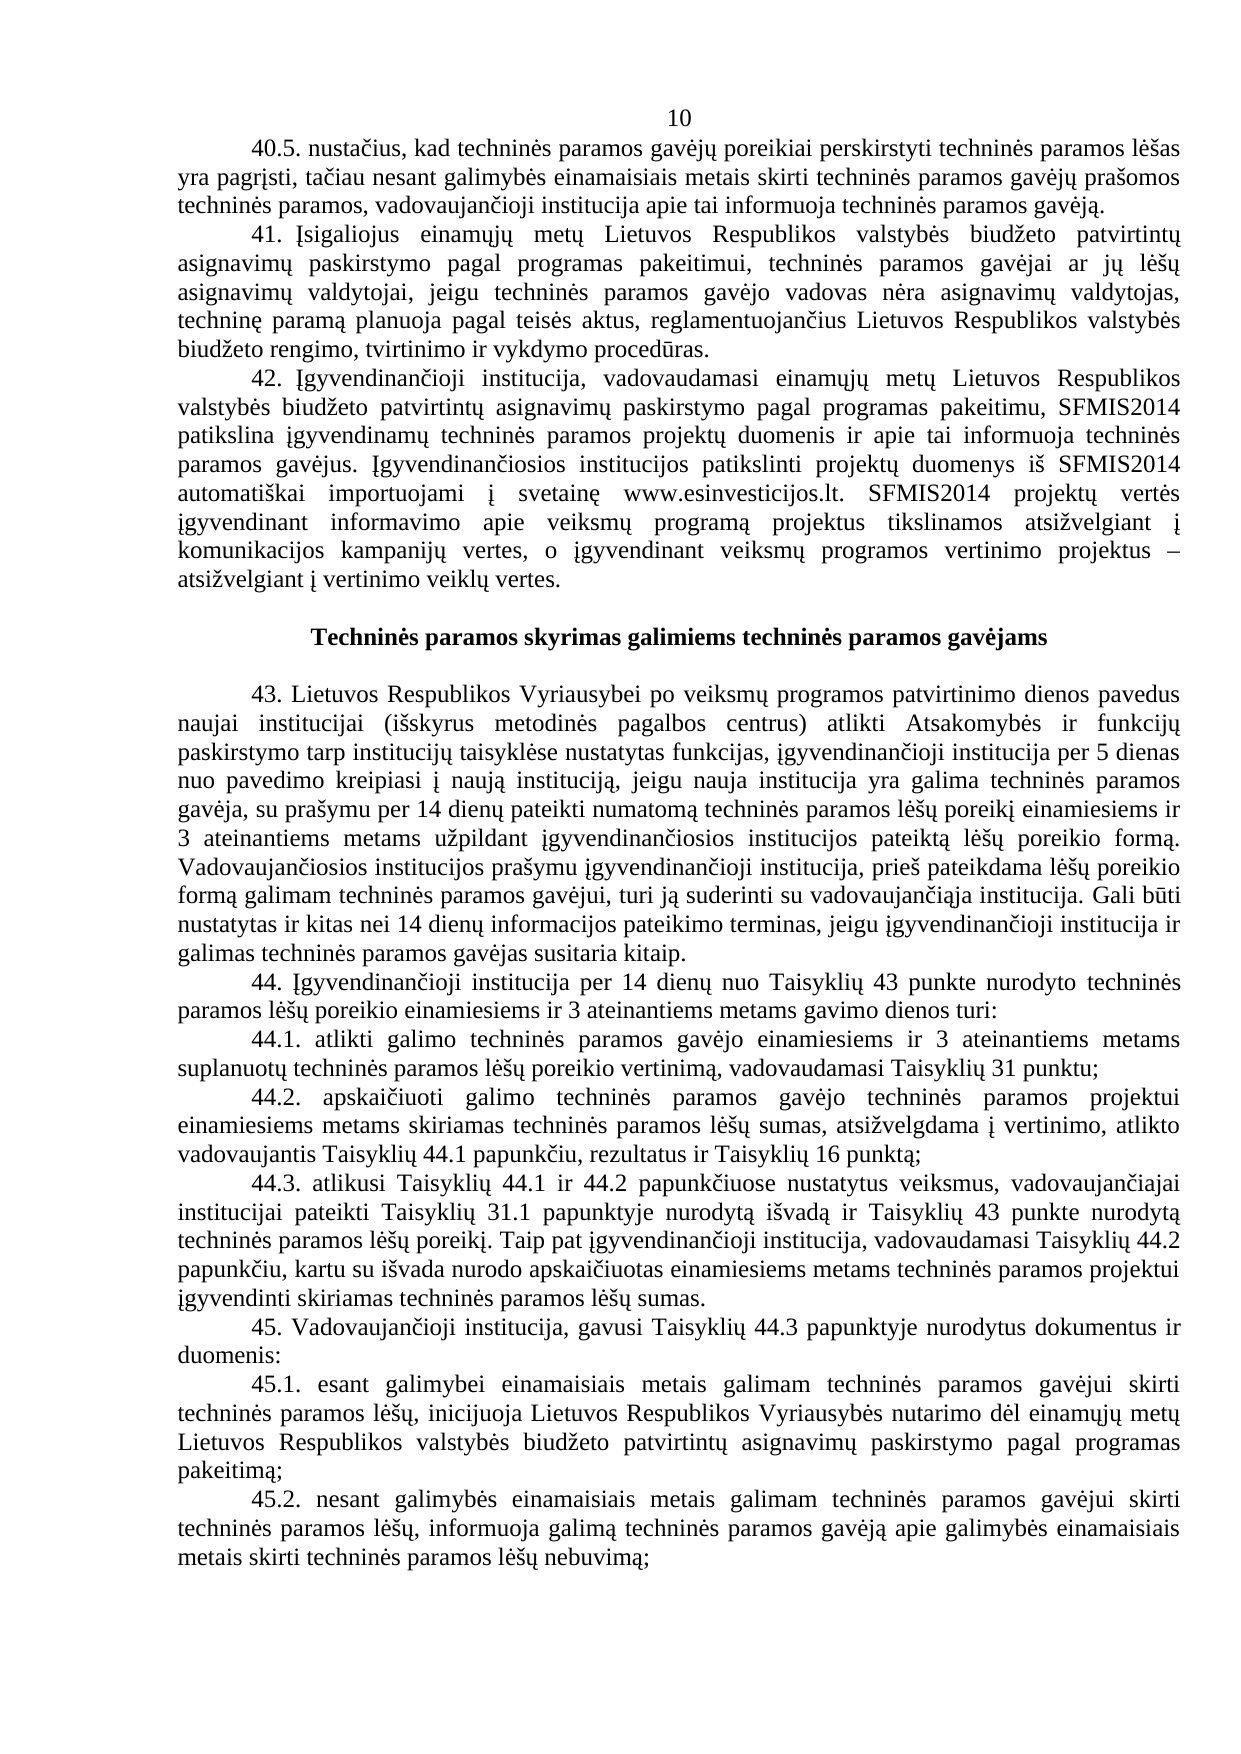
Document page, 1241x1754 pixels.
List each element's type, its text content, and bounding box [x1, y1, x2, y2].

text 44.3. atlikusi Taisyklių 44.1 ir 44.2 papunkčiuose nustatytus veiksmus, vadovaujančiajai institucijai pateikti Taisyklių 31.1 papunktyje nurodytą išvadą ir Taisyklių 43 punkte nurodytą techninės paramos lėšų poreikį. Taip pat įgyvendinančioji institucija, vadovaudamasi Taisyklių 44.2 papunkčiu, kartu su išvada nurodo apskaičiuotas einamiesiems metams techninės paramos projektui įgyvendinti skiriamas techninės paramos lėšų sumas. [177, 1168, 1181, 1312]
text 40.5. nustačius, kad techninės paramos gavėjų poreikiai perskirstyti techninės paramos lėšas yra pagrįsti, tačiau nesant galimybės einamaisiais metais skirti techninės paramos gavėjų prašomos techninės paramos, vadovaujančioji institucija apie tai informuoja techninės paramos gavėją. [177, 133, 1181, 219]
text 45. Vadovaujančioji institucija, gavusi Taisyklių 44.3 papunktyje nurodytus dokumentus ir duomenis: [177, 1312, 1181, 1369]
text Techninės paramos skyrimas galimiems techninės paramos gavėjams [177, 622, 1181, 650]
text 44.1. atlikti galimo techninės paramos gavėjo einamiesiems ir 3 ateinantiems metams suplanuotų techninės paramos lėšų poreikio vertinimą, vadovaudamasi Taisyklių 31 punktu; [177, 1024, 1181, 1082]
text 44.2. apskaičiuoti galimo techninės paramos gavėjo techninės paramos projektui einamiesiems metams skiriamas techninės paramos lėšų sumas, atsižvelgdama į vertinimo, atlikto vadovaujantis Taisyklių 44.1 papunkčiu, rezultatus ir Taisyklių 16 punktą; [177, 1082, 1181, 1168]
text 42. Įgyvendinančioji institucija, vadovaudamasi einamųjų metų Lietuvos Respublikos valstybės biudžeto patvirtintų asignavimų paskirstymo pagal programas pakeitimu, SFMIS2014 patikslina įgyvendinamų techninės paramos projektų duomenis ir apie tai informuoja techninės paramos gavėjus. Įgyvendinančiosios institucijos patikslinti projektų duomenys iš SFMIS2014 automatiškai importuojami į svetainę www.esinvesticijos.lt. SFMIS2014 projektų vertės įgyvendinant informavimo apie veiksmų programą projektus tikslinamos atsižvelgiant į komunikacijos kampanijų vertes, o įgyvendinant veiksmų programos vertinimo projektus – atsižvelgiant į vertinimo veiklų vertes. [177, 363, 1181, 593]
text 45.1. esant galimybei einamaisiais metais galimam techninės paramos gavėjui skirti techninės paramos lėšų, inicijuoja Lietuvos Respublikos Vyriausybės nutarimo dėl einamųjų metų Lietuvos Respublikos valstybės biudžeto patvirtintų asignavimų paskirstymo pagal programas pakeitimą; [177, 1369, 1181, 1484]
text 41. Įsigaliojus einamųjų metų Lietuvos Respublikos valstybės biudžeto patvirtintų asignavimų paskirstymo pagal programas pakeitimui, techninės paramos gavėjai ar jų lėšų asignavimų valdytojai, jeigu techninės paramos gavėjo vadovas nėra asignavimų valdytojas, techninę paramą planuoja pagal teisės aktus, reglamentuojančius Lietuvos Respublikos valstybės biudžeto rengimo, tvirtinimo ir vykdymo procedūras. [177, 219, 1181, 363]
text 44. Įgyvendinančioji institucija per 14 dienų nuo Taisyklių 43 punkte nurodyto techninės paramos lėšų poreikio einamiesiems ir 3 ateinantiems metams gavimo dienos turi: [177, 967, 1181, 1024]
text 45.2. nesant galimybės einamaisiais metais galimam techninės paramos gavėjui skirti techninės paramos lėšų, informuoja galimą techninės paramos gavėją apie galimybės einamaisiais metais skirti techninės paramos lėšų nebuvimą; [177, 1484, 1181, 1570]
text 43. Lietuvos Respublikos Vyriausybei po veiksmų programos patvirtinimo dienos pavedus naujai institucijai (išskyrus metodinės pagalbos centrus) atlikti Atsakomybės ir funkcijų paskirstymo tarp institucijų taisyklėse nustatytas funkcijas, įgyvendinančioji institucija per 5 dienas nuo pavedimo kreipiasi į naują instituciją, jeigu nauja institucija yra galima techninės paramos gavėja, su prašymu per 14 dienų pateikti numatomą techninės paramos lėšų poreikį einamiesiems ir 3 ateinantiems metams užpildant įgyvendinančiosios institucijos pateiktą lėšų poreikio formą. Vadovaujančiosios institucijos prašymu įgyvendinančioji institucija, prieš pateikdama lėšų poreikio formą galimam techninės paramos gavėjui, turi ją suderinti su vadovaujančiąja institucija. Gali būti nustatytas ir kitas nei 14 dienų informacijos pateikimo terminas, jeigu įgyvendinančioji institucija ir galimas techninės paramos gavėjas susitaria kitaip. [177, 679, 1181, 967]
